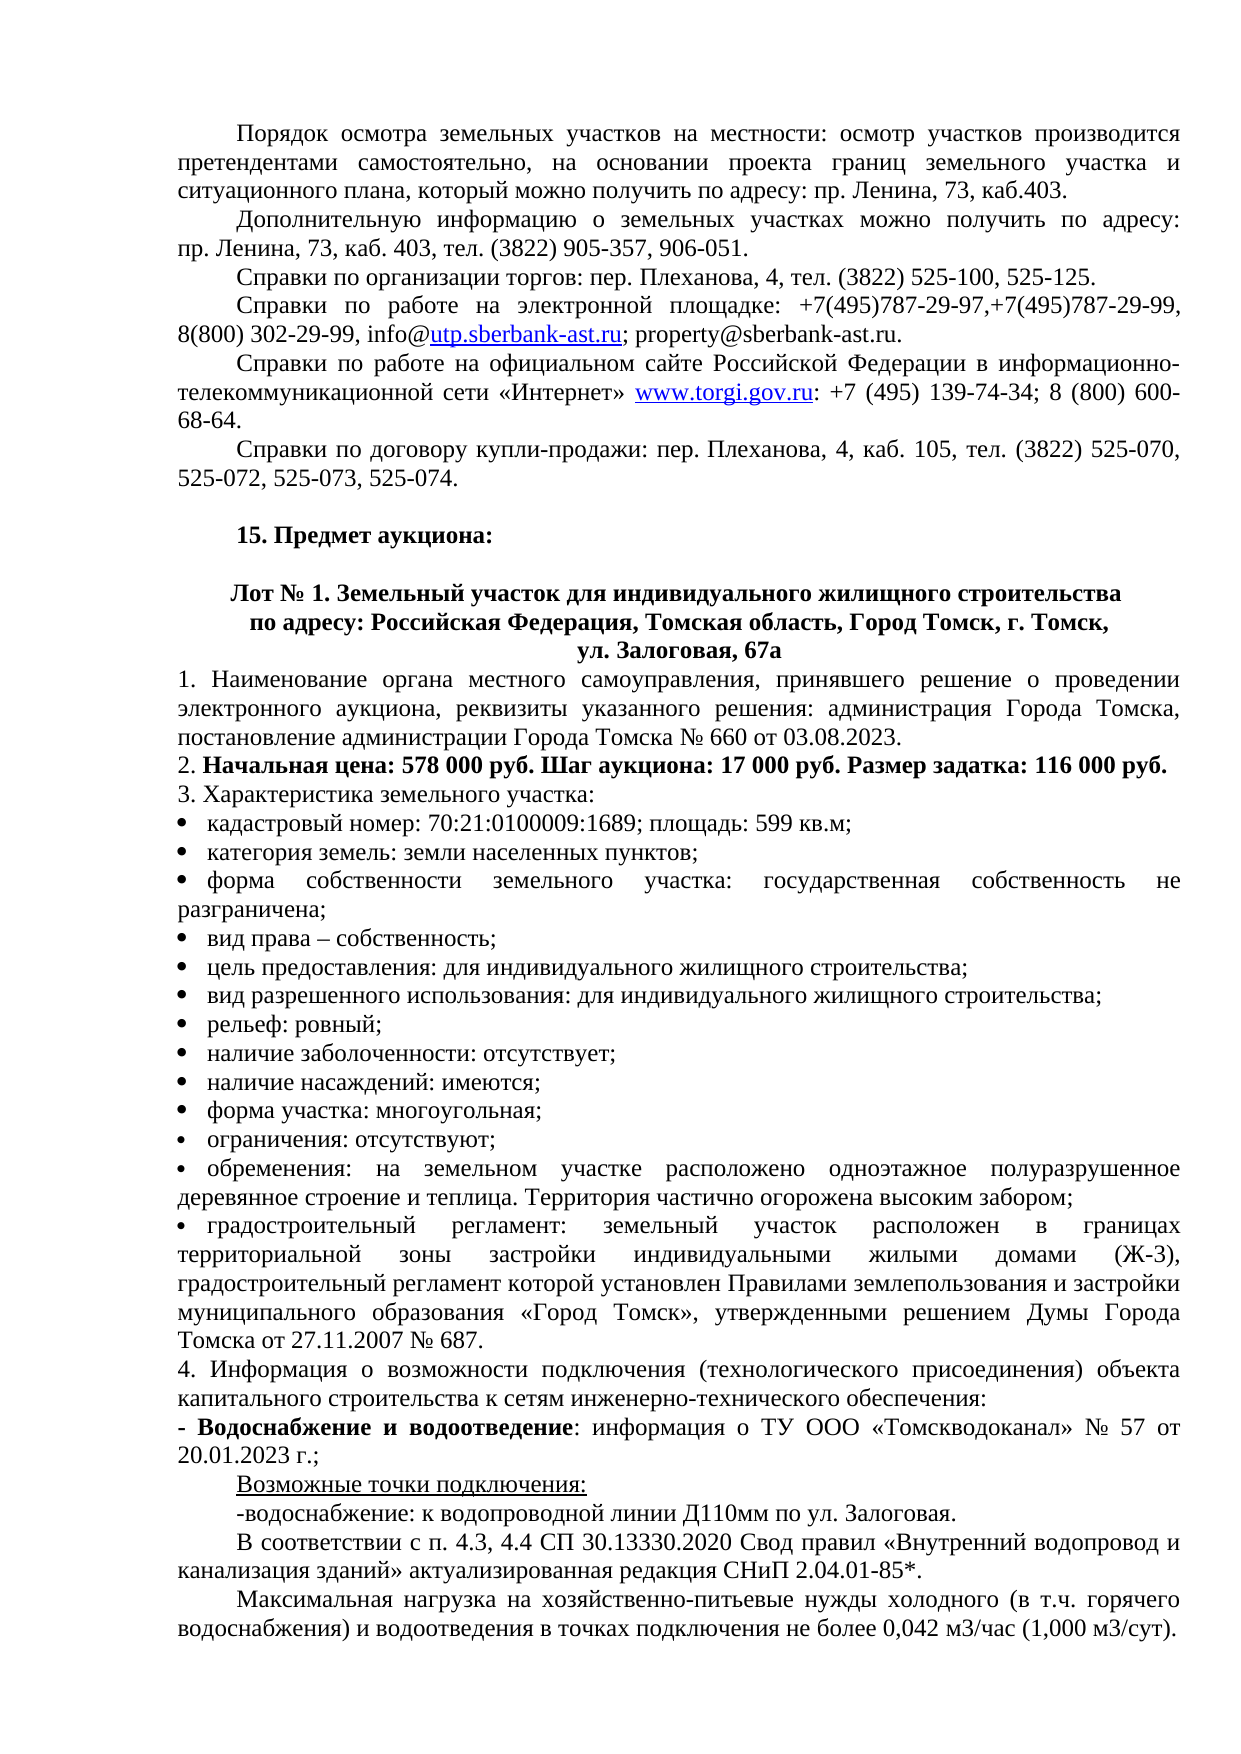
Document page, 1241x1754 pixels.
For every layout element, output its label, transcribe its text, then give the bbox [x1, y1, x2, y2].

list категория земель: земли населенных пунктов; [177, 837, 1181, 866]
list цель предоставления: для индивидуального жилищного строительства; [177, 952, 1181, 981]
list вид права – собственность; [177, 923, 1181, 952]
list обременения: на земельном участке расположено одноэтажное полуразрушенное деревянное строение и теплица. Территория частично огорожена высоким забором; [177, 1153, 1181, 1211]
text Дополнительную информацию о земельных участках можно получить по адресу: пр. Ленина, 73, каб. 403, тел. (3822) 905-357, 906-051. [177, 204, 1181, 262]
list форма собственности земельного участка: государственная собственность не разграничена; [177, 866, 1181, 923]
list градостроительный регламент: земельный участок расположен в границах территориальной зоны застройки индивидуальными жилыми домами (Ж-3), градостроительный регламент которой установлен Правилами землепользования и застройки муниципального образования «Город Томск», утвержденными решением Думы Города Томска от 27.11.2007 № 687. [177, 1211, 1181, 1354]
text Справки по организации торгов: пер. Плеханова, 4, тел. (3822) 525-100, 525-125. [177, 262, 1181, 291]
text Справки по договору купли-продажи: пер. Плеханова, 4, каб. 105, тел. (3822) 525-070, 525-072, 525-073, 525-074. [177, 434, 1181, 492]
text 4. Информация о возможности подключения (технологического присоединения) объекта капитального строительства к сетям инженерно-технического обеспечения: [177, 1354, 1181, 1412]
list вид разрешенного использования: для индивидуального жилищного строительства; [177, 981, 1181, 1009]
list форма участка: многоугольная; [177, 1096, 1181, 1124]
text Максимальная нагрузка на хозяйственно-питьевые нужды холодного (в т.ч. горячего водоснабжения) и водоотведения в точках подключения не более 0,042 м3/час (1,000 м3/сут). [177, 1584, 1181, 1642]
text - Водоснабжение и водоотведение: информация о ТУ ООО «Томскводоканал» № 57 от 20.01.2023 г.; [177, 1412, 1181, 1469]
list наличие насаждений: имеются; [177, 1067, 1181, 1096]
text Справки по работе на электронной площадке: +7(495)787-29-97,+7(495)787-29-99, 8(800) 302-29-99, info@utp.sberbank-ast.ru; property@sberbank-ast.ru. [177, 291, 1181, 348]
text Возможные точки подключения: [177, 1469, 1181, 1498]
text 2. Начальная цена: 578 000 руб. Шаг аукциона: 17 000 руб. Размер задатка: 116 000 руб. [177, 751, 1181, 779]
text Порядок осмотра земельных участков на местности: осмотр участков производится претендентами самостоятельно, на основании проекта границ земельного участка и ситуационного плана, который можно получить по адресу: пр. Ленина, 73, каб.403. [177, 118, 1181, 204]
list ограничения: отсутствуют; [177, 1124, 1181, 1153]
text по адресу: Российская Федерация, Томская область, Город Томск, г. Томск, ул. Залоговая, 67а [177, 607, 1181, 664]
text -водоснабжение: к водопроводной линии Д110мм по ул. Залоговая. [177, 1498, 1181, 1527]
list кадастровый номер: 70:21:0100009:1689; площадь: 599 кв.м; [177, 808, 1181, 837]
list рельеф: ровный; [177, 1009, 1181, 1038]
text 1. Наименование органа местного самоуправления, принявшего решение о проведении электронного аукциона, реквизиты указанного решения: администрация Города Томска, постановление администрации Города Томска № 660 от 03.08.2023. [177, 664, 1181, 751]
list наличие заболоченности: отсутствует; [177, 1038, 1181, 1067]
text Справки по работе на официальном сайте Российской Федерации в информационно-телекоммуникационной сети «Интернет» www.torgi.gov.ru: +7 (495) 139-74-34; 8 (800) 600-68-64. [177, 348, 1181, 434]
text В соответствии с п. 4.3, 4.4 СП 30.13330.2020 Свод правил «Внутренний водопровод и канализация зданий» актуализированная редакция СНиП 2.04.01-85*. [177, 1527, 1181, 1584]
text 3. Характеристика земельного участка: [177, 779, 1181, 808]
text 15. Предмет аукциона: [177, 521, 1181, 549]
text Лот № 1. Земельный участок для индивидуального жилищного строительства [177, 578, 1181, 607]
